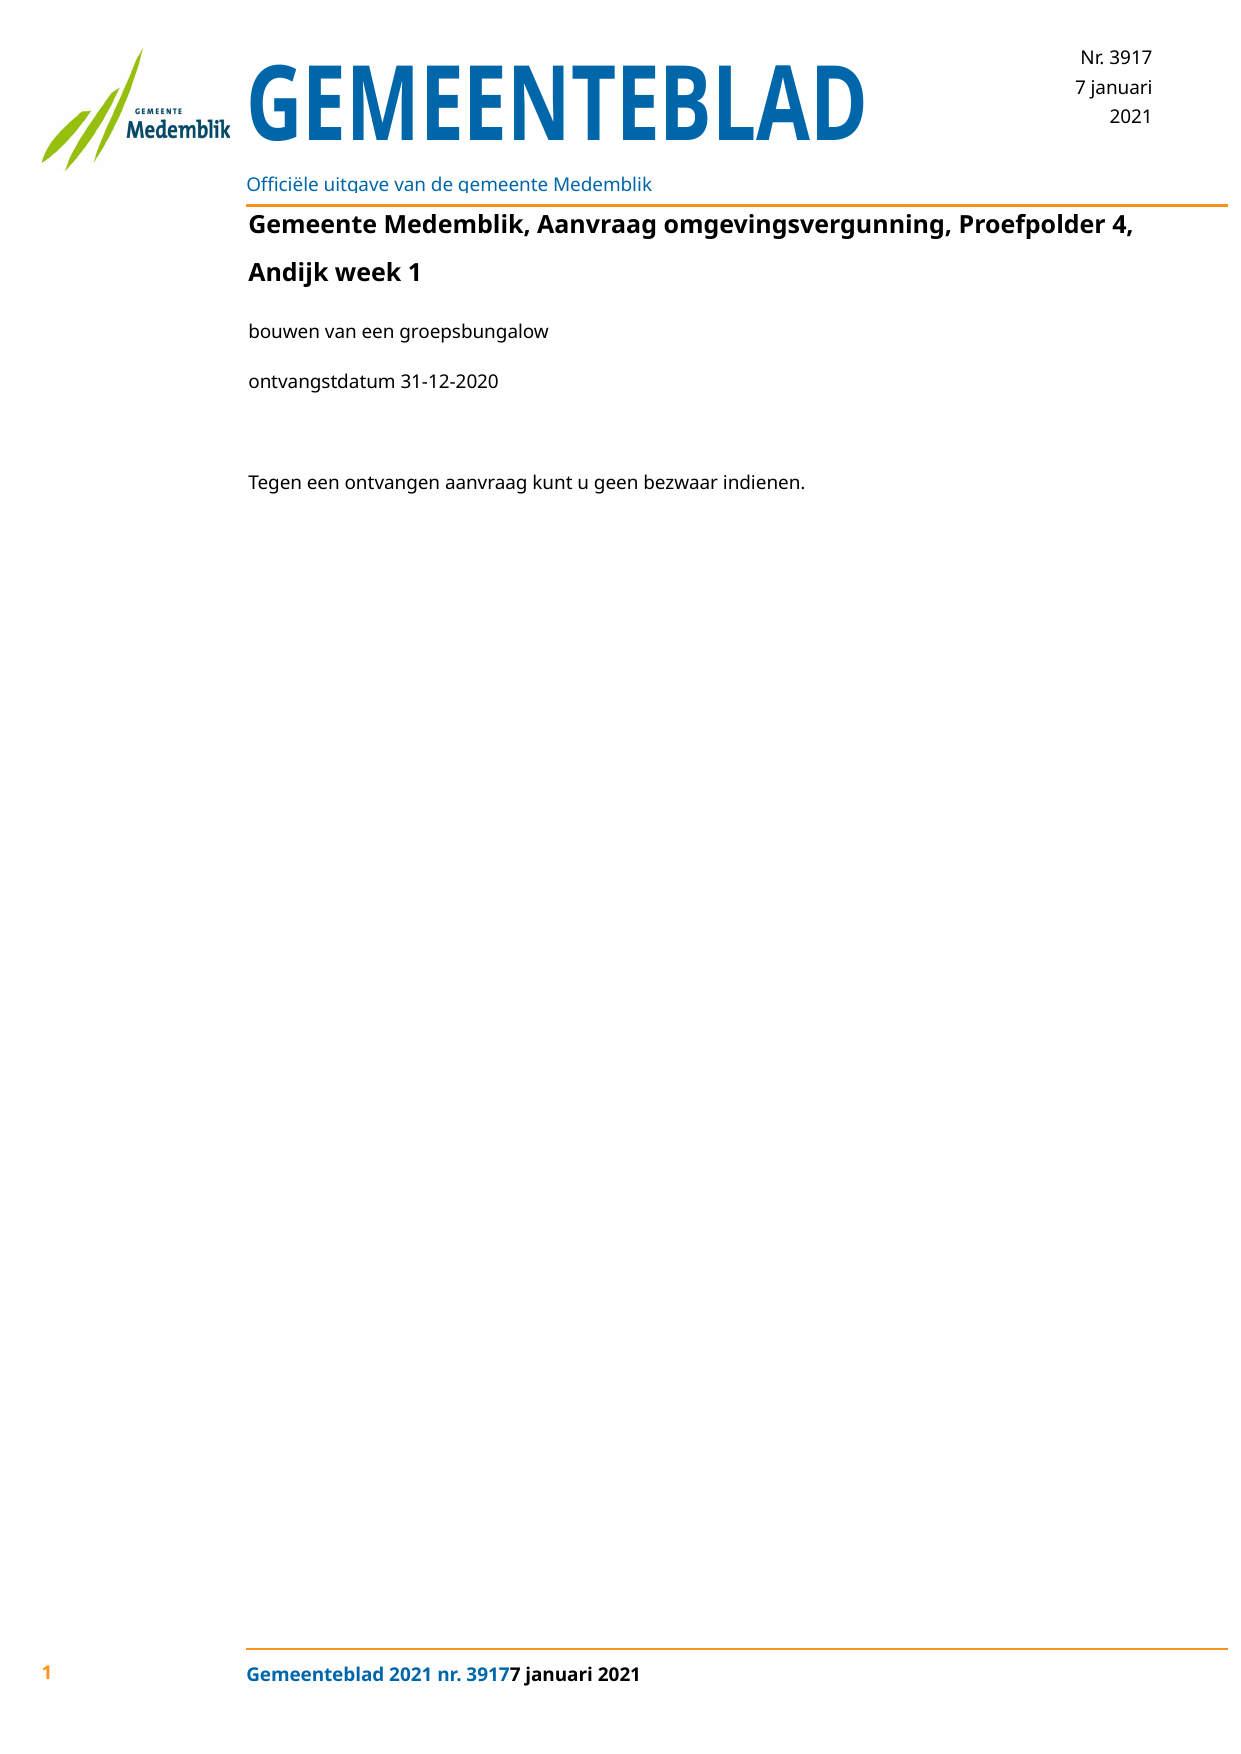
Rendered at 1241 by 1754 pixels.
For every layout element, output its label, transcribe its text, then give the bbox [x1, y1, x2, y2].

text Tegen een ontvangen aanvraag kunt u geen bezwaar indienen. [248, 469, 1152, 495]
picture [41, 47, 231, 172]
text bouwen van een groepsbungalow [248, 318, 1152, 344]
text Gemeente Medemblik, Aanvraag omgevingsvergunning, Proefpolder 4, Andijk week 1 [248, 207, 1152, 288]
text ontvangstdatum 31-12-2020 [248, 368, 1152, 394]
